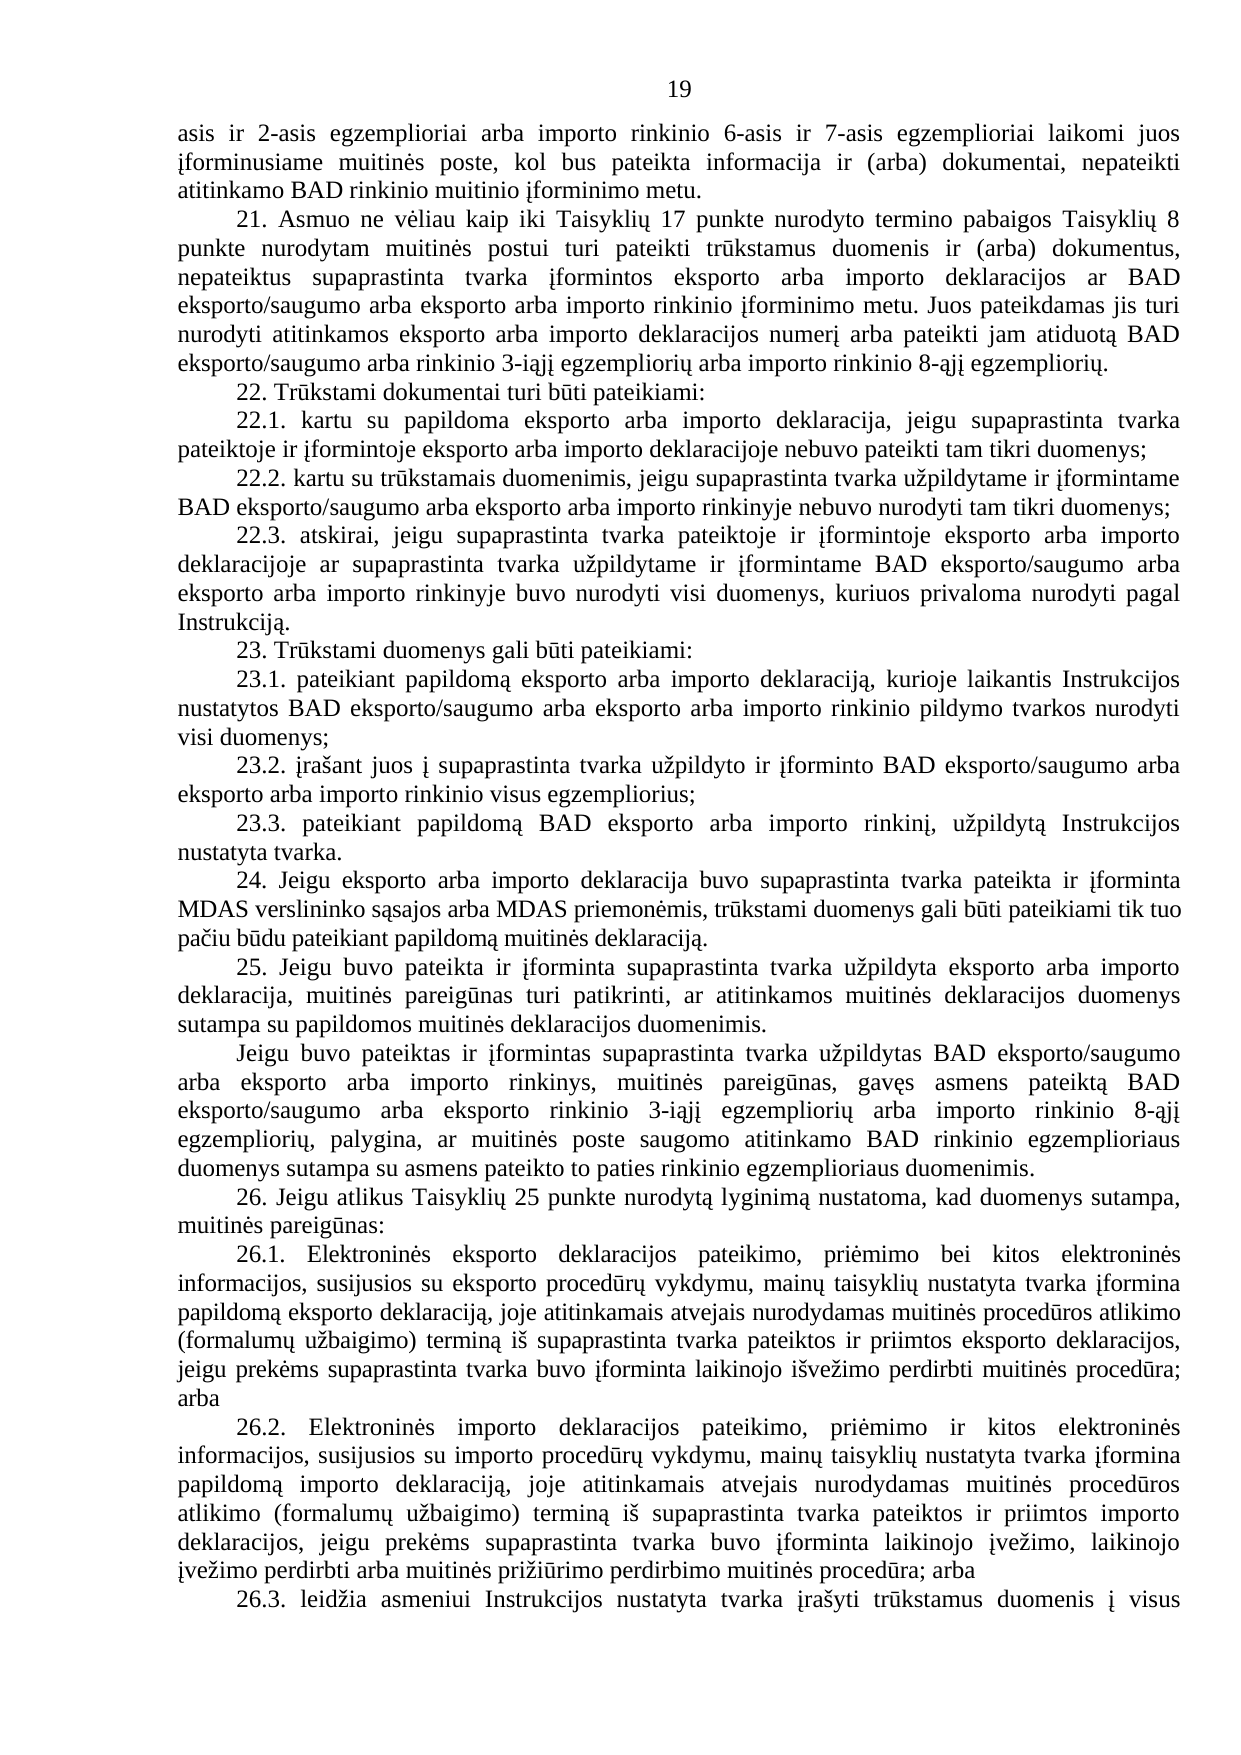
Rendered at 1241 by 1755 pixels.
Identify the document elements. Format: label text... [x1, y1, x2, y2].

text asis ir 2-asis egzemplioriai arba importo rinkinio 6-asis ir 7-asis egzemplioriai laikomi juos įforminusiame muitinės poste, kol bus pateikta informacija ir (arba) dokumentai, nepateikti atitinkamo BAD rinkinio muitinio įforminimo metu. [177, 118, 1181, 204]
text 25. Jeigu buvo pateikta ir įforminta supaprastinta tvarka užpildyta eksporto arba importo deklaracija, muitinės pareigūnas turi patikrinti, ar atitinkamos muitinės deklaracijos duomenys sutampa su papildomos muitinės deklaracijos duomenimis. [177, 952, 1181, 1038]
text 26.2. Elektroninės importo deklaracijos pateikimo, priėmimo ir kitos elektroninės informacijos, susijusios su importo procedūrų vykdymu, mainų taisyklių nustatyta tvarka įformina papildomą importo deklaraciją, joje atitinkamais atvejais nurodydamas muitinės procedūros atlikimo (formalumų užbaigimo) terminą iš supaprastinta tvarka pateiktos ir priimtos importo deklaracijos, jeigu prekėms supaprastinta tvarka buvo įforminta laikinojo įvežimo, laikinojo įvežimo perdirbti arba muitinės prižiūrimo perdirbimo muitinės procedūra; arba [177, 1412, 1181, 1584]
text 26.1. Elektroninės eksporto deklaracijos pateikimo, priėmimo bei kitos elektroninės informacijos, susijusios su eksporto procedūrų vykdymu, mainų taisyklių nustatyta tvarka įformina papildomą eksporto deklaraciją, joje atitinkamais atvejais nurodydamas muitinės procedūros atlikimo (formalumų užbaigimo) terminą iš supaprastinta tvarka pateiktos ir priimtos eksporto deklaracijos, jeigu prekėms supaprastinta tvarka buvo įforminta laikinojo išvežimo perdirbti muitinės procedūra; arba [177, 1239, 1181, 1412]
text 21. Asmuo ne vėliau kaip iki Taisyklių 17 punkte nurodyto termino pabaigos Taisyklių 8 punkte nurodytam muitinės postui turi pateikti trūkstamus duomenis ir (arba) dokumentus, nepateiktus supaprastinta tvarka įformintos eksporto arba importo deklaracijos ar BAD eksporto/saugumo arba eksporto arba importo rinkinio įforminimo metu. Juos pateikdamas jis turi nurodyti atitinkamos eksporto arba importo deklaracijos numerį arba pateikti jam atiduotą BAD eksporto/saugumo arba rinkinio 3-iąjį egzempliorių arba importo rinkinio 8-ąjį egzempliorių. [177, 204, 1181, 377]
text 26. Jeigu atlikus Taisyklių 25 punkte nurodytą lyginimą nustatoma, kad duomenys sutampa, muitinės pareigūnas: [177, 1182, 1181, 1239]
text 24. Jeigu eksporto arba importo deklaracija buvo supaprastinta tvarka pateikta ir įforminta MDAS verslininko sąsajos arba MDAS priemonėmis, trūkstami duomenys gali būti pateikiami tik tuo pačiu būdu pateikiant papildomą muitinės deklaraciją. [177, 866, 1181, 952]
text 23.2. įrašant juos į supaprastinta tvarka užpildyto ir įforminto BAD eksporto/saugumo arba eksporto arba importo rinkinio visus egzempliorius; [177, 751, 1181, 808]
text 22. Trūkstami dokumentai turi būti pateikiami: [177, 377, 1181, 406]
text 23. Trūkstami duomenys gali būti pateikiami: [177, 636, 1181, 664]
text 22.2. kartu su trūkstamais duomenimis, jeigu supaprastinta tvarka užpildytame ir įformintame BAD eksporto/saugumo arba eksporto arba importo rinkinyje nebuvo nurodyti tam tikri duomenys; [177, 463, 1181, 521]
text 23.1. pateikiant papildomą eksporto arba importo deklaraciją, kurioje laikantis Instrukcijos nustatytos BAD eksporto/saugumo arba eksporto arba importo rinkinio pildymo tvarkos nurodyti visi duomenys; [177, 664, 1181, 751]
text 22.1. kartu su papildoma eksporto arba importo deklaracija, jeigu supaprastinta tvarka pateiktoje ir įformintoje eksporto arba importo deklaracijoje nebuvo pateikti tam tikri duomenys; [177, 406, 1181, 463]
text Jeigu buvo pateiktas ir įformintas supaprastinta tvarka užpildytas BAD eksporto/saugumo arba eksporto arba importo rinkinys, muitinės pareigūnas, gavęs asmens pateiktą BAD eksporto/saugumo arba eksporto rinkinio 3-iąjį egzempliorių arba importo rinkinio 8-ąjį egzempliorių, palygina, ar muitinės poste saugomo atitinkamo BAD rinkinio egzemplioriaus duomenys sutampa su asmens pateikto to paties rinkinio egzemplioriaus duomenimis. [177, 1038, 1181, 1182]
text 26.3. leidžia asmeniui Instrukcijos nustatyta tvarka įrašyti trūkstamus duomenis į visus [177, 1584, 1181, 1613]
text 23.3. pateikiant papildomą BAD eksporto arba importo rinkinį, užpildytą Instrukcijos nustatyta tvarka. [177, 808, 1181, 866]
text 22.3. atskirai, jeigu supaprastinta tvarka pateiktoje ir įformintoje eksporto arba importo deklaracijoje ar supaprastinta tvarka užpildytame ir įformintame BAD eksporto/saugumo arba eksporto arba importo rinkinyje buvo nurodyti visi duomenys, kuriuos privaloma nurodyti pagal Instrukciją. [177, 521, 1181, 636]
